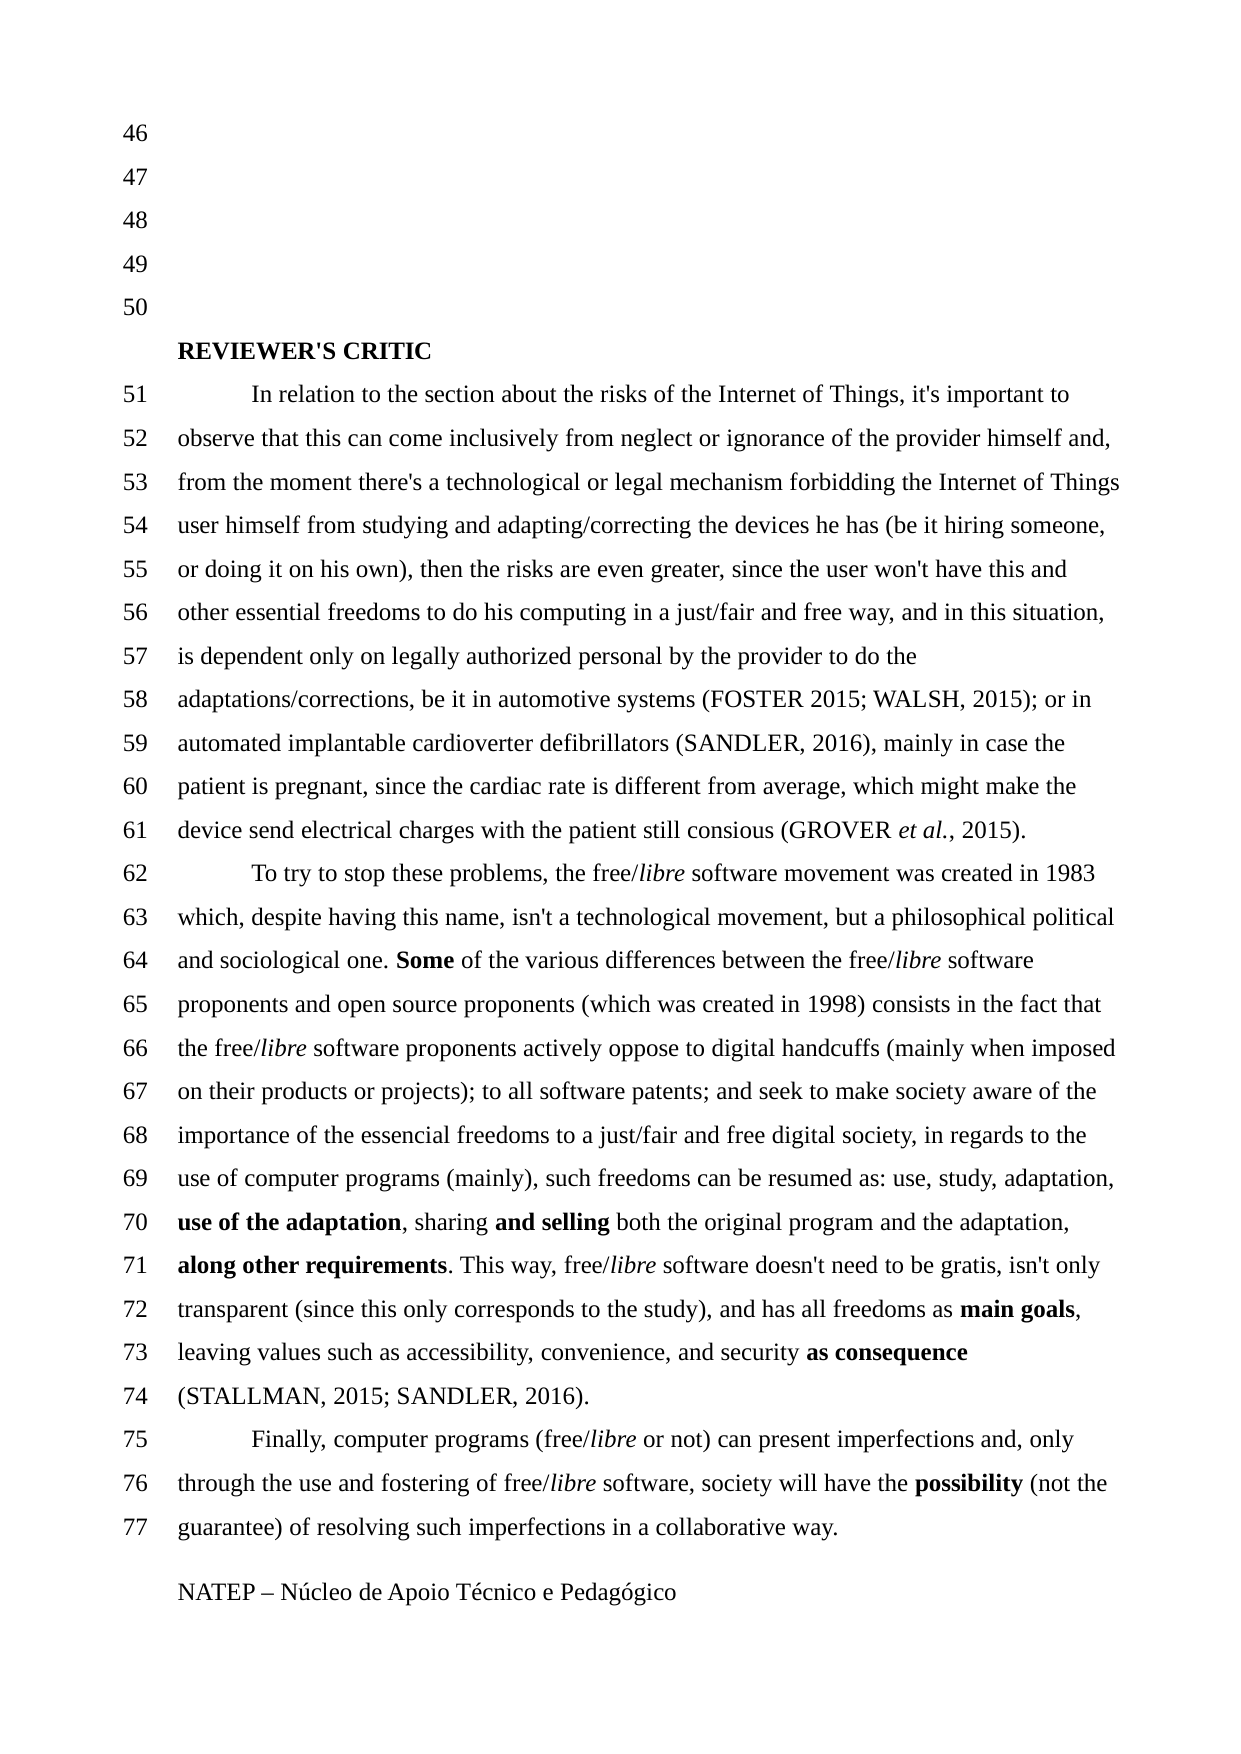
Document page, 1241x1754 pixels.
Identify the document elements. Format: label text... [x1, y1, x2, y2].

text Finally, computer programs (free/libre or not) can present imperfections and, only through the use and fostering of free/libre software, society will have the possibility (not the guarantee) of resolving such imperfections in a collaborative way. [177, 1424, 1122, 1541]
text In relation to the section about the risks of the Internet of Things, it's important to observe that this can come inclusively from neglect or ignorance of the provider himself and, from the moment there's a technological or legal mechanism forbidding the Internet of Things user himself from studying and adapting/correcting the devices he has (be it hiring someone, or doing it on his own), then the risks are even greater, since the user won't have this and other essential freedoms to do his computing in a just/fair and free way, and in this situation, is dependent only on legally authorized personal by the provider to do the adaptations/corrections, be it in automotive systems (FOSTER 2015; WALSH, 2015); or in automated implantable cardioverter defibrillators (SANDLER, 2016), mainly in case the patient is pregnant, since the cardiac rate is different from average, which might make the device send electrical charges with the patient still consious (GROVER et al., 2015). [177, 379, 1122, 844]
text To try to stop these problems, the free/libre software movement was created in 1983 which, despite having this name, isn't a technological movement, but a philosophical political and sociological one. Some of the various differences between the free/libre software proponents and open source proponents (which was created in 1998) consists in the fact that the free/libre software proponents actively oppose to digital handcuffs (mainly when imposed on their products or projects); to all software patents; and seek to make society aware of the importance of the essencial freedoms to a just/fair and free digital society, in regards to the use of computer programs (mainly), such freedoms can be resumed as: use, study, adaptation, use of the adaptation, sharing and selling both the original program and the adaptation, along other requirements. This way, free/libre software doesn't need to be gratis, isn't only transparent (since this only corresponds to the study), and has all freedoms as main goals, leaving values such as accessibility, convenience, and security as consequence (STALLMAN, 2015; SANDLER, 2016). [177, 858, 1122, 1410]
text REVIEWER'S CRITIC [177, 336, 1122, 365]
